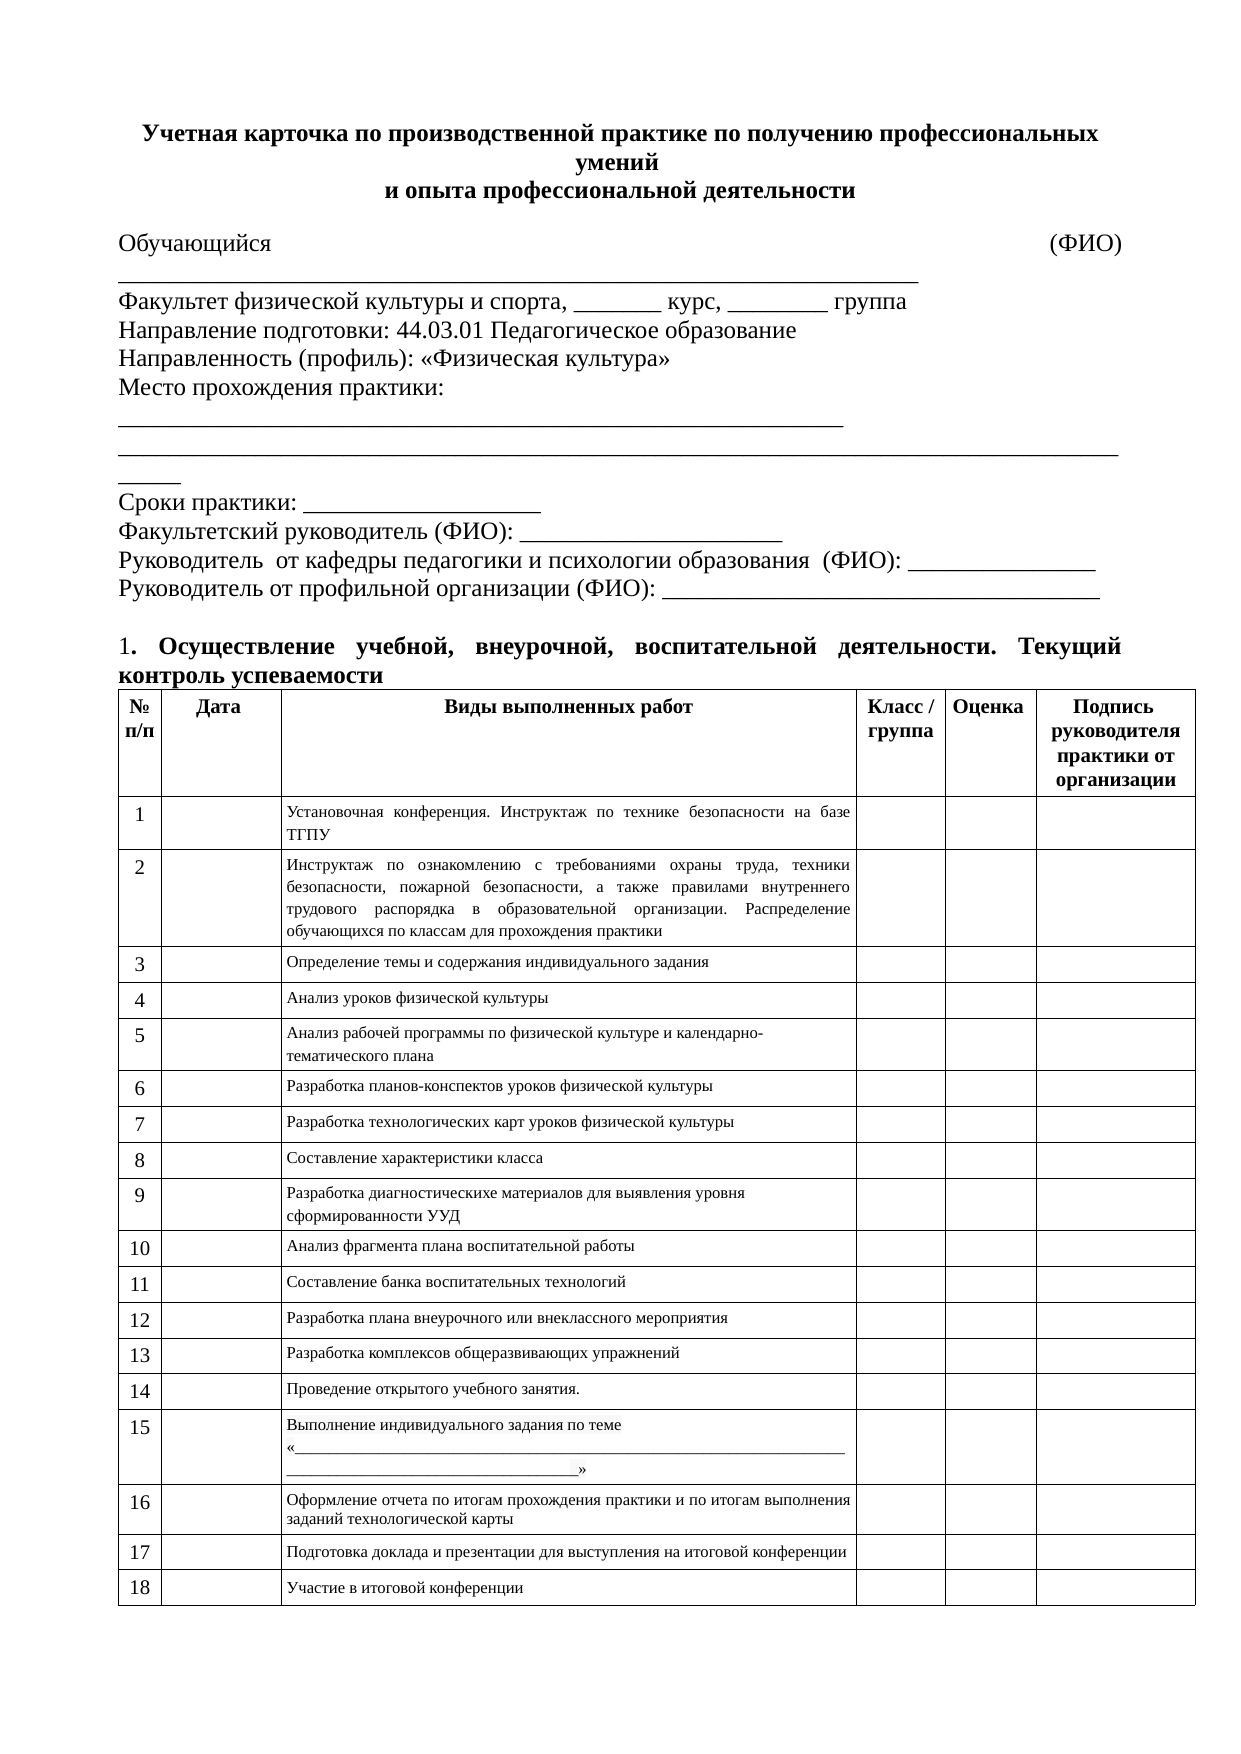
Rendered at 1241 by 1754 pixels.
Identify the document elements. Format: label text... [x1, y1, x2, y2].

table_cell [946, 1107, 1036, 1142]
table_cell Оформление отчета по итогам прохождения практики и по итогам выполнения заданий технологической карты [282, 1485, 856, 1534]
table_cell [162, 1107, 281, 1142]
table_cell [162, 1339, 281, 1373]
table_cell [162, 947, 281, 982]
table_cell [857, 1535, 945, 1569]
table_cell [162, 1143, 281, 1177]
table_cell [162, 797, 281, 849]
table_cell [1037, 1570, 1195, 1605]
table_cell 7 [119, 1107, 161, 1142]
table_cell Разработка диагностическихе материалов для выявления уровня сформированности УУД [282, 1179, 856, 1230]
table_cell 9 [119, 1179, 161, 1230]
table_cell [857, 983, 945, 1017]
table_cell [1037, 1374, 1195, 1409]
table_cell [162, 1071, 281, 1106]
text Руководитель от кафедры педагогики и психологии образования (ФИО): _______________ [118, 545, 1122, 573]
table_cell [857, 1107, 945, 1142]
table_cell [857, 850, 945, 946]
table_cell 17 [119, 1535, 161, 1569]
table_cell Определение темы и содержания индивидуального задания [282, 947, 856, 982]
table_cell 6 [119, 1071, 161, 1106]
table_cell [162, 1374, 281, 1409]
table_cell [1037, 983, 1195, 1017]
table_cell Проведение открытого учебного занятия. [282, 1374, 856, 1409]
table_cell 16 [119, 1485, 161, 1534]
table_cell [857, 1374, 945, 1409]
table_cell [1037, 1535, 1195, 1569]
text 1. Осуществление учебной, внеурочной, воспитательной деятельности. Текущий контроль успеваемости [118, 631, 1122, 688]
text Факультет физической культуры и спорта, _______ курс, ________ группа [118, 286, 1122, 315]
table_cell [162, 983, 281, 1017]
text Учетная карточка по производственной практике по получению профессиональных умений [118, 118, 1122, 176]
table_cell [1037, 1179, 1195, 1230]
table_cell [162, 1570, 281, 1605]
table_cell 1 [119, 797, 161, 849]
table_cell [946, 1019, 1036, 1070]
table_cell [1037, 1231, 1195, 1266]
table_cell 11 [119, 1267, 161, 1302]
table_cell [1037, 1339, 1195, 1373]
table_cell [946, 1485, 1036, 1534]
table_cell Участие в итоговой конференции [282, 1570, 856, 1605]
table_cell [946, 1410, 1036, 1484]
table_cell [1037, 947, 1195, 982]
table_cell 2 [119, 850, 161, 946]
table_cell [946, 1374, 1036, 1409]
table_cell [946, 1570, 1036, 1605]
table_cell [857, 947, 945, 982]
table_cell [857, 1019, 945, 1070]
table_cell [857, 1231, 945, 1266]
table_cell [1037, 1267, 1195, 1302]
table_cell Разработка комплексов общеразвивающих упражнений [282, 1339, 856, 1373]
table_cell [946, 1231, 1036, 1266]
table_cell [857, 1410, 945, 1484]
table_cell [1037, 797, 1195, 849]
table_cell [857, 1303, 945, 1337]
table_cell [857, 1267, 945, 1302]
table_cell [857, 1071, 945, 1106]
table_cell [857, 1143, 945, 1177]
table_cell Разработка плана внеурочного или внеклассного мероприятия [282, 1303, 856, 1337]
table_cell [946, 1267, 1036, 1302]
table_header Виды выполненных работ [282, 690, 856, 796]
table_cell Составление банка воспитательных технологий [282, 1267, 856, 1302]
text Руководитель от профильной организации (ФИО): ___________________________________ [118, 573, 1122, 602]
table_cell Анализ рабочей программы по физической культуре и календарно-тематического плана [282, 1019, 856, 1070]
table_cell [857, 1570, 945, 1605]
table_cell [162, 1231, 281, 1266]
table_cell Разработка технологических карт уроков физической культуры [282, 1107, 856, 1142]
table_header Дата [162, 690, 281, 796]
table_cell [946, 947, 1036, 982]
table_cell [162, 850, 281, 946]
table_cell [1037, 1303, 1195, 1337]
table_cell [946, 1179, 1036, 1230]
table_cell Анализ уроков физической культуры [282, 983, 856, 1017]
table_cell 18 [119, 1570, 161, 1605]
table_cell [857, 1485, 945, 1534]
text Сроки практики: ___________________ [118, 487, 1122, 516]
table_cell Подготовка доклада и презентации для выступления на итоговой конференции [282, 1535, 856, 1569]
table_cell [1037, 1107, 1195, 1142]
table_cell Составление характеристики класса [282, 1143, 856, 1177]
table_cell [1037, 1071, 1195, 1106]
table_cell 10 [119, 1231, 161, 1266]
table_cell [857, 797, 945, 849]
table_cell 15 [119, 1410, 161, 1484]
table_cell [946, 1071, 1036, 1106]
text Факультетский руководитель (ФИО): _____________________ [118, 516, 1122, 545]
table_cell Установочная конференция. Инструктаж по технике безопасности на базе ТГПУ [282, 797, 856, 849]
table_cell 4 [119, 983, 161, 1017]
table_header Подпись руководителя практики от организации [1037, 690, 1195, 796]
table_cell Разработка планов-конспектов уроков физической культуры [282, 1071, 856, 1106]
table_cell Анализ фрагмента плана воспитательной работы [282, 1231, 856, 1266]
table_cell [162, 1485, 281, 1534]
table_cell [162, 1267, 281, 1302]
table_cell [1037, 1485, 1195, 1534]
table_cell [946, 1339, 1036, 1373]
table_header № п/п [119, 690, 161, 796]
table_cell [946, 1303, 1036, 1337]
table_cell [1037, 1143, 1195, 1177]
text Направление подготовки: 44.03.01 Педагогическое образование [118, 315, 1122, 343]
table_cell [946, 1143, 1036, 1177]
table_cell [946, 983, 1036, 1017]
table_cell [162, 1179, 281, 1230]
table_cell [1037, 850, 1195, 946]
table_cell Инструктаж по ознакомлению с требованиями охраны труда, техники безопасности, пожарной безопасности, а также правилами внутреннего трудового распорядка в образовательной организации. Распределение обучающихся по классам для прохождения практики [282, 850, 856, 946]
text _____________________________________________________________________________________ [118, 430, 1122, 487]
table_cell [946, 797, 1036, 849]
table_cell [1037, 1410, 1195, 1484]
table_cell [1037, 1019, 1195, 1070]
text Обучающийся (ФИО) ________________________________________________________________ [118, 228, 1122, 286]
table_cell [857, 1339, 945, 1373]
table_cell 13 [119, 1339, 161, 1373]
text и опыта профессиональной деятельности [118, 176, 1122, 204]
table_cell [162, 1019, 281, 1070]
table_header Класс / группа [857, 690, 945, 796]
table_cell [857, 1179, 945, 1230]
table_cell 12 [119, 1303, 161, 1337]
table_cell 3 [119, 947, 161, 982]
table_cell Выполнение индивидуального задания по теме «_____________________________________________________________________________________________________» [282, 1410, 856, 1484]
table_cell [162, 1410, 281, 1484]
text Направленность (профиль): «Физическая культура» [118, 343, 1122, 372]
table_cell [946, 850, 1036, 946]
text Место прохождения практики: __________________________________________________________ [118, 372, 1122, 430]
table_cell 5 [119, 1019, 161, 1070]
table_cell [162, 1535, 281, 1569]
table_cell [162, 1303, 281, 1337]
table_cell 8 [119, 1143, 161, 1177]
table_cell [946, 1535, 1036, 1569]
table_cell 14 [119, 1374, 161, 1409]
table_header Оценка [946, 690, 1036, 796]
